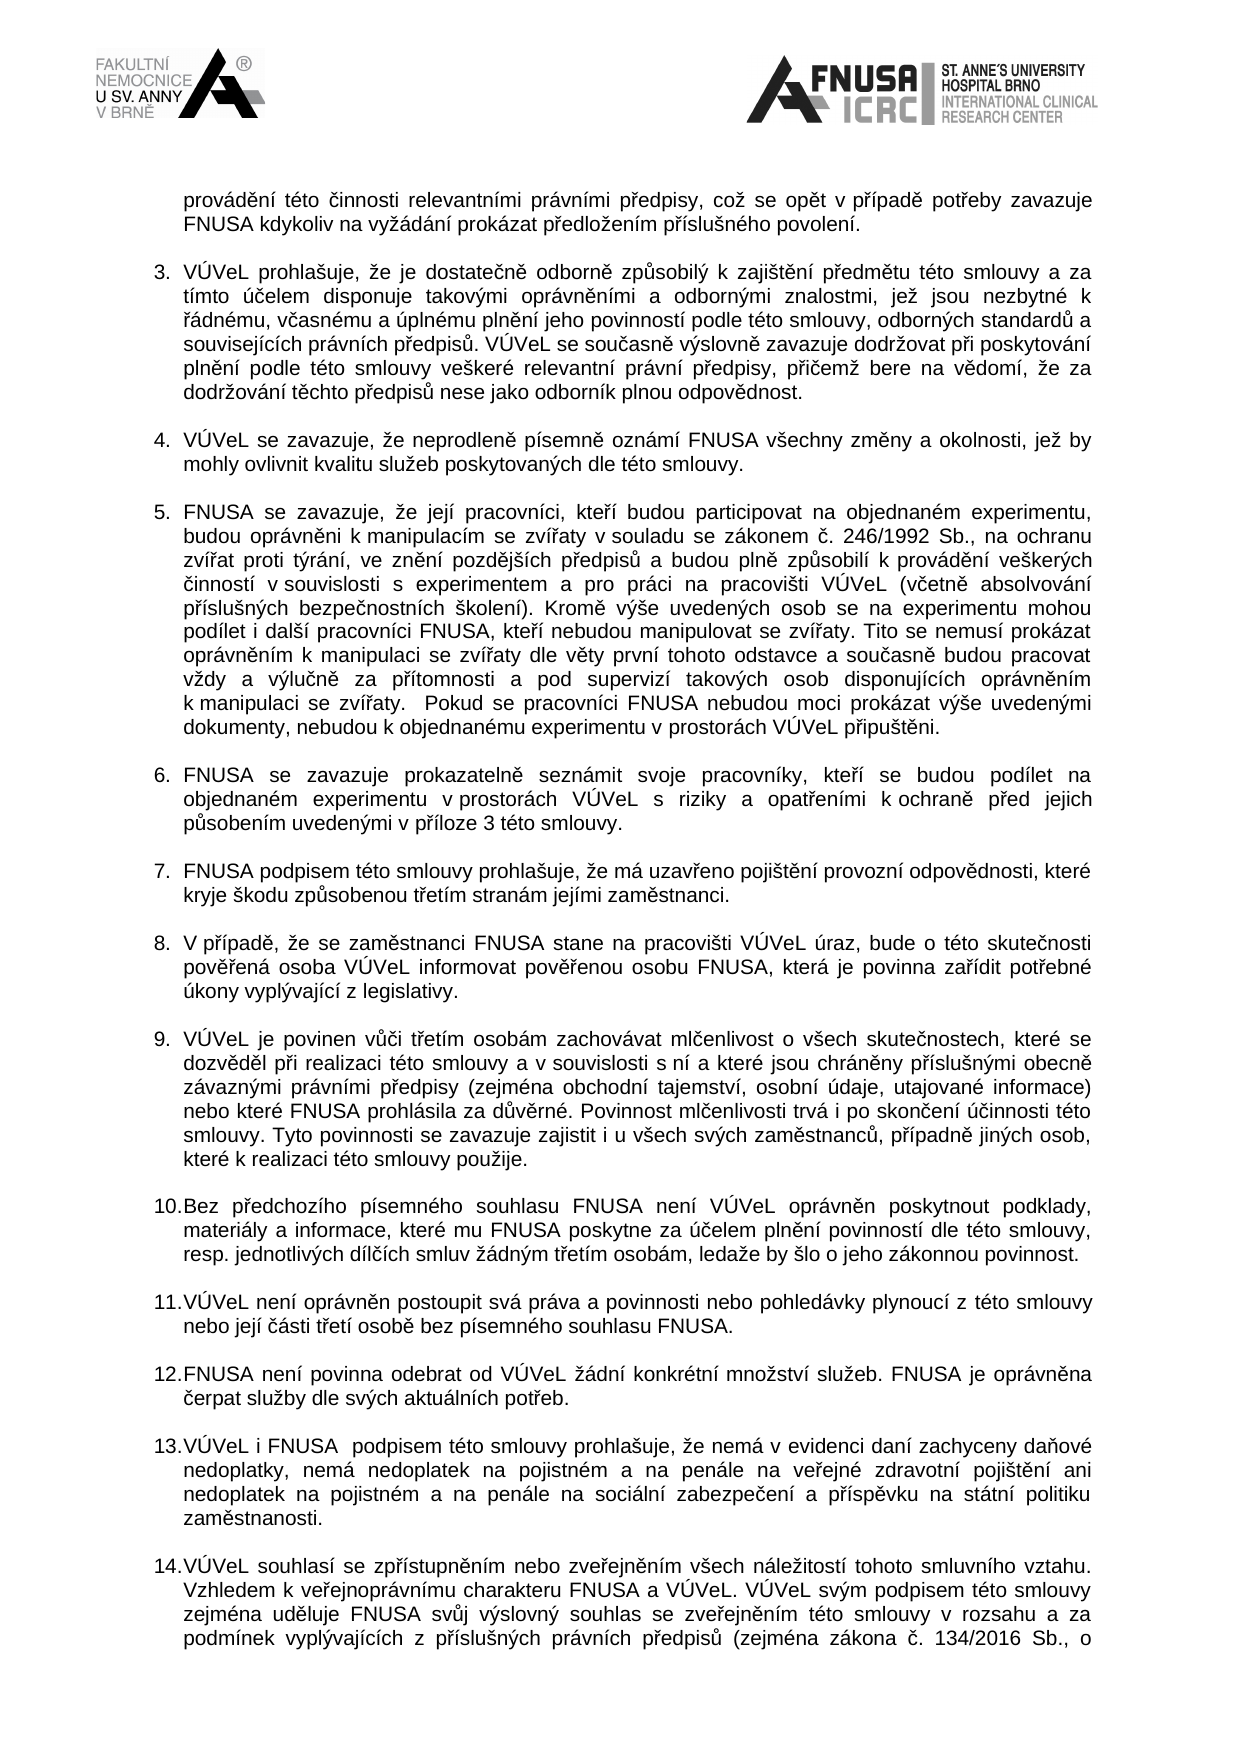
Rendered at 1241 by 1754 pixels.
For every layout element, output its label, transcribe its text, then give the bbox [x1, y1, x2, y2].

list VÚVeL se zavazuje, že neprodleně písemně oznámí FNUSA všechny změny a okolnosti, jež by mohly ovlivnit kvalitu služeb poskytovaných dle této smlouvy. [153, 428, 1093, 476]
list VÚVeL není oprávněn postoupit svá práva a povinnosti nebo pohledávky plynoucí z této smlouvy nebo její části třetí osobě bez písemného souhlasu FNUSA. [153, 1290, 1093, 1338]
list FNUSA se zavazuje prokazatelně seznámit svoje pracovníky, kteří se budou podílet na objednaném experimentu v prostorách VÚVeL s riziky a opatřeními k ochraně před jejich působením uvedenými v příloze 3 této smlouvy. [153, 763, 1093, 835]
list VÚVeL prohlašuje, že je dostatečně odborně způsobilý k zajištění předmětu této smlouvy a za tímto účelem disponuje takovými oprávněními a odbornými znalostmi, jež jsou nezbytné k řádnému, včasnému a úplnému plnění jeho povinností podle této smlouvy, odborných standardů a souvisejících právních předpisů. VÚVeL se současně výslovně zavazuje dodržovat při poskytování plnění podle této smlouvy veškeré relevantní právní předpisy, přičemž bere na vědomí, že za dodržování těchto předpisů nese jako odborník plnou odpovědnost. [153, 260, 1093, 404]
list Bez předchozího písemného souhlasu FNUSA není VÚVeL oprávněn poskytnout podklady, materiály a informace, které mu FNUSA poskytne za účelem plnění povinností dle této smlouvy, resp. jednotlivých dílčích smluv žádným třetím osobám, ledaže by šlo o jeho zákonnou povinnost. [153, 1194, 1093, 1266]
list FNUSA se zavazuje, že její pracovníci, kteří budou participovat na objednaném experimentu, budou oprávněni k manipulacím se zvířaty v souladu se zákonem č. 246/1992 Sb., na ochranu zvířat proti týrání, ve znění pozdějších předpisů a budou plně způsobilí k provádění veškerých činností v souvislosti s experimentem a pro práci na pracovišti VÚVeL (včetně absolvování příslušných bezpečnostních školení). Kromě výše uvedených osob se na experimentu mohou podílet i další pracovníci FNUSA, kteří nebudou manipulovat se zvířaty. Tito se nemusí prokázat oprávněním k manipulaci se zvířaty dle věty první tohoto odstavce a současně budou pracovat vždy a výlučně za přítomnosti a pod supervizí takových osob disponujících oprávněním k manipulaci se zvířaty. Pokud se pracovníci FNUSA nebudou moci prokázat výše uvedenými dokumenty, nebudou k objednanému experimentu v prostorách VÚVeL připuštěni. [153, 499, 1093, 739]
list FNUSA není povinna odebrat od VÚVeL žádní konkrétní množství služeb. FNUSA je oprávněna čerpat služby dle svých aktuálních potřeb. [153, 1362, 1093, 1410]
list VÚVeL souhlasí se zpřístupněním nebo zveřejněním všech náležitostí tohoto smluvního vztahu. Vzhledem k veřejnoprávnímu charakteru FNUSA a VÚVeL. VÚVeL svým podpisem této smlouvy zejména uděluje FNUSA svůj výslovný souhlas se zveřejněním této smlouvy v rozsahu a za podmínek vyplývajících z příslušných právních předpisů (zejména zákona č. 134/2016 Sb., o [153, 1554, 1093, 1649]
list VÚVeL i FNUSA podpisem této smlouvy prohlašuje, že nemá v evidenci daní zachyceny daňové nedoplatky, nemá nedoplatek na pojistném a na penále na veřejné zdravotní pojištění ani nedoplatek na pojistném a na penále na sociální zabezpečení a příspěvku na státní politiku zaměstnanosti. [153, 1434, 1093, 1530]
list VÚVeL je povinen vůči třetím osobám zachovávat mlčenlivost o všech skutečnostech, které se dozvěděl při realizaci této smlouvy a v souvislosti s ní a které jsou chráněny příslušnými obecně závaznými právními předpisy (zejména obchodní tajemství, osobní údaje, utajované informace) nebo které FNUSA prohlásila za důvěrné. Povinnost mlčenlivosti trvá i po skončení účinnosti této smlouvy. Tyto povinnosti se zavazuje zajistit i u všech svých zaměstnanců, případně jiných osob, které k realizaci této smlouvy použije. [153, 1027, 1093, 1170]
list V případě, že se zaměstnanci FNUSA stane na pracovišti VÚVeL úraz, bude o této skutečnosti pověřená osoba VÚVeL informovat pověřenou osobu FNUSA, která je povinna zařídit potřebné úkony vyplývající z legislativy. [153, 931, 1093, 1003]
list FNUSA podpisem této smlouvy prohlašuje, že má uzavřeno pojištění provozní odpovědnosti, které kryje škodu způsobenou třetím stranám jejími zaměstnanci. [153, 859, 1093, 907]
list provádění této činnosti relevantními právními předpisy, což se opět v případě potřeby zavazuje FNUSA kdykoliv na vyžádání prokázat předložením příslušného povolení. [153, 188, 1093, 236]
